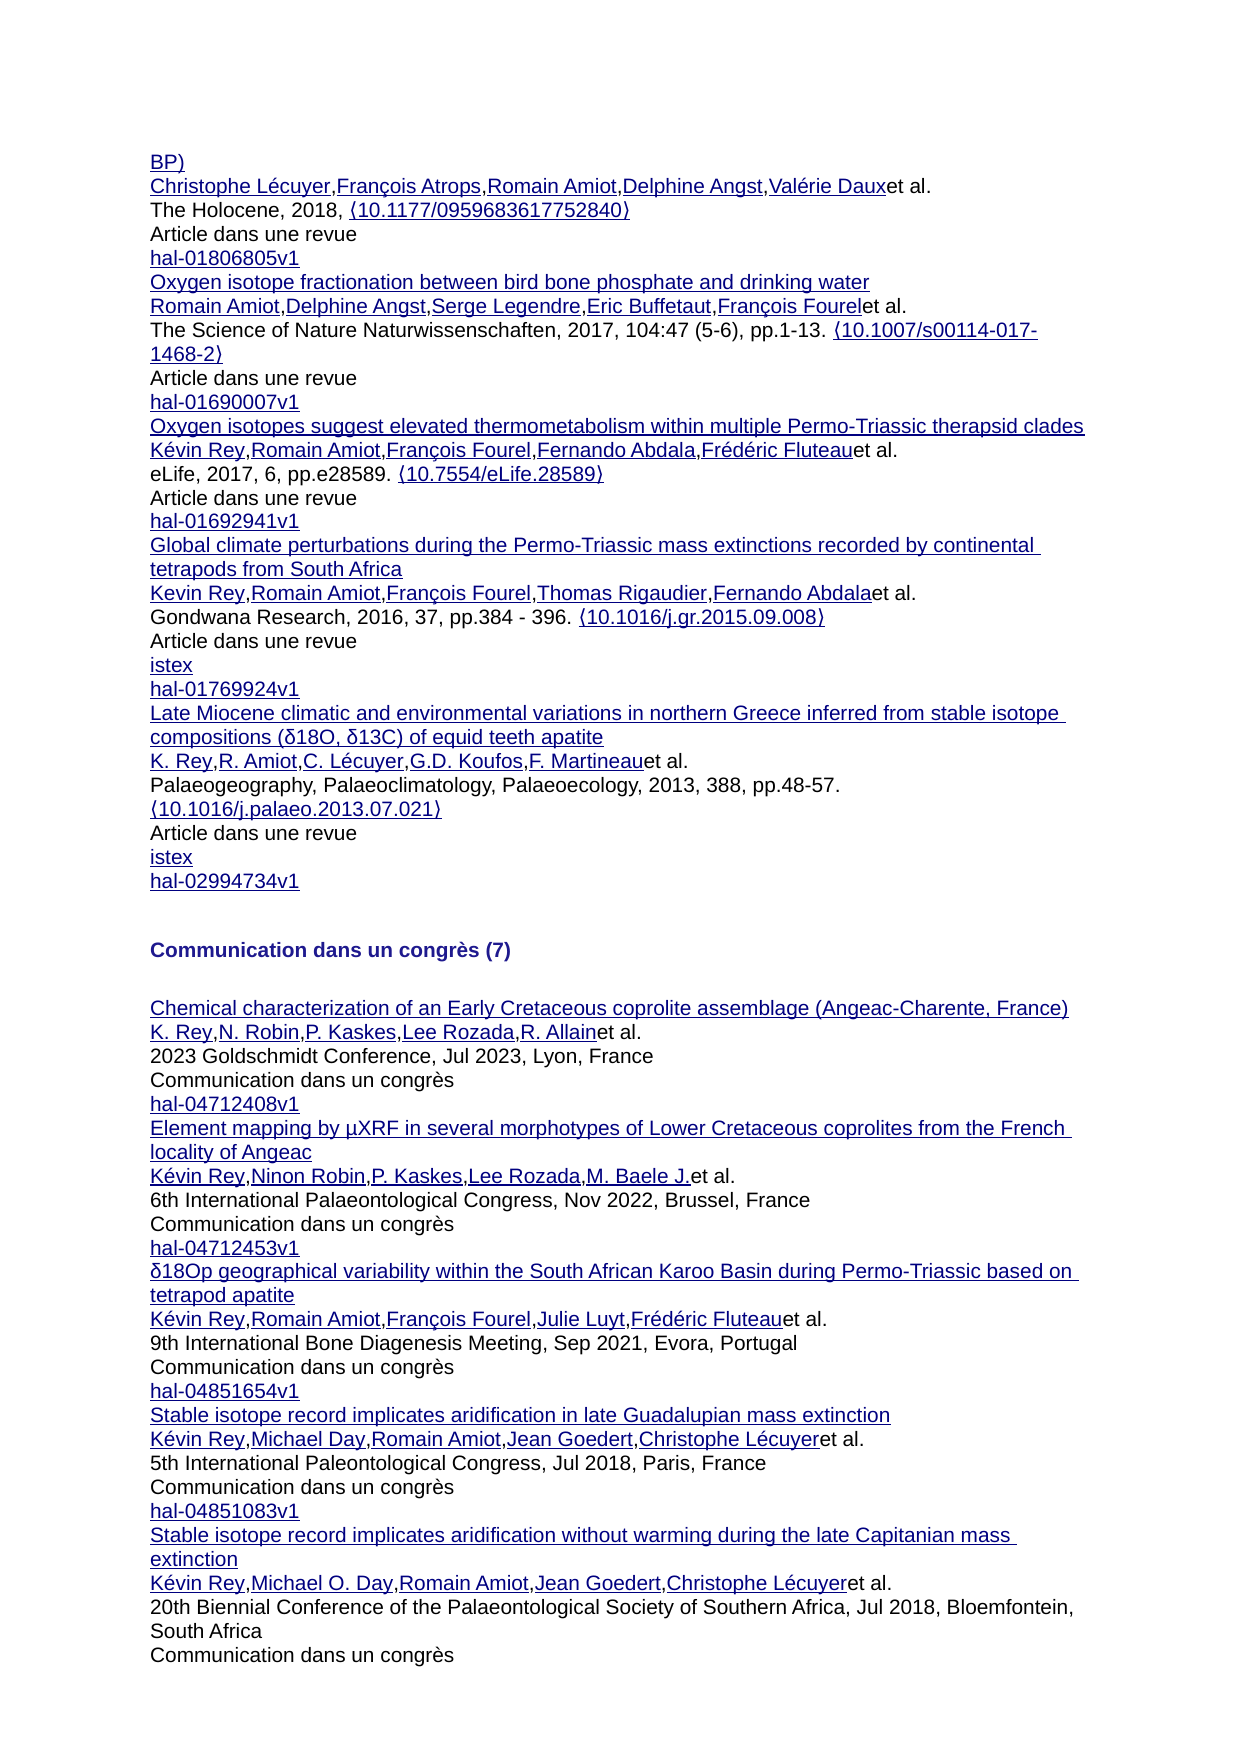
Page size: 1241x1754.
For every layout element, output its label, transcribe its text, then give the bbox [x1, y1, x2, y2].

table_header Chemical characterization of an Early Cretaceous coprolite assemblage (Angeac-Charente, France) K. Rey,N. Robin,P. Kaskes,Lee Rozada,R. Allainet al. 2023 Goldschmidt Conference, Jul 2023, Lyon, France Communication dans un congrès hal-04712408v1 [150, 996, 1090, 1116]
table_cell Stable isotope record implicates aridification in late Guadalupian mass extinction Kévin Rey,Michael Day,Romain Amiot,Jean Goedert,Christophe Lécuyeret al. 5th International Paleontological Congress, Jul 2018, Paris, France Communication dans un congrès hal-04851083v1 [150, 1403, 1090, 1523]
table_cell Stable isotope record implicates aridification without warming during the late Capitanian mass extinction Kévin Rey,Michael O. Day,Romain Amiot,Jean Goedert,Christophe Lécuyeret al. 20th Biennial Conference of the Palaeontological Society of Southern Africa, Jul 2018, Bloemfontein, South Africa Communication dans un congrès [150, 1523, 1090, 1667]
table_cell Oxygen isotopes suggest elevated thermometabolism within multiple Permo-Triassic therapsid clades Kévin Rey,Romain Amiot,François Fourel,Fernando Abdala,Frédéric Fluteauet al. eLife, 2017, 6, pp.e28589. ⟨10.7554/eLife.28589⟩ Article dans une revue hal-01692941v1 [150, 414, 1090, 533]
table_cell δ18Op geographical variability within the South African Karoo Basin during Permo-Triassic based on tetrapod apatite Kévin Rey,Romain Amiot,François Fourel,Julie Luyt,Frédéric Fluteauet al. 9th International Bone Diagenesis Meeting, Sep 2021, Evora, Portugal Communication dans un congrès hal-04851654v1 [150, 1259, 1090, 1403]
table_cell Element mapping by µXRF in several morphotypes of Lower Cretaceous coprolites from the French locality of Angeac Kévin Rey,Ninon Robin,P. Kaskes,Lee Rozada,M. Baele J.et al. 6th International Palaeontological Congress, Nov 2022, Brussel, France Communication dans un congrès hal-04712453v1 [150, 1116, 1090, 1259]
table_cell Oxygen isotope fractionation between bird bone phosphate and drinking water Romain Amiot,Delphine Angst,Serge Legendre,Eric Buffetaut,François Fourelet al. The Science of Nature Naturwissenschaften, 2017, 104:47 (5-6), pp.1-13. ⟨10.1007/s00114-017-1468-2⟩ Article dans une revue hal-01690007v1 [150, 270, 1090, 413]
table_cell Global climate perturbations during the Permo-Triassic mass extinctions recorded by continental tetrapods from South Africa Kevin Rey,Romain Amiot,François Fourel,Thomas Rigaudier,Fernando Abdalaet al. Gondwana Research, 2016, 37, pp.384 - 396. ⟨10.1016/j.gr.2015.09.008⟩ Article dans une revue istex hal-01769924v1 [150, 533, 1090, 701]
subtitle Communication dans un congrès (7) [150, 937, 1090, 961]
table_cell Late Miocene climatic and environmental variations in northern Greece inferred from stable isotope compositions (δ18O, δ13C) of equid teeth apatite K. Rey,R. Amiot,C. Lécuyer,G.D. Koufos,F. Martineauet al. Palaeogeography, Palaeoclimatology, Palaeoecology, 2013, 388, pp.48-57. ⟨10.1016/j.palaeo.2013.07.021⟩ Article dans une revue istex hal-02994734v1 [150, 701, 1090, 893]
table_cell BP) Christophe Lécuyer,François Atrops,Romain Amiot,Delphine Angst,Valérie Dauxet al. The Holocene, 2018, ⟨10.1177/0959683617752840⟩ Article dans une revue hal-01806805v1 [150, 150, 1090, 270]
